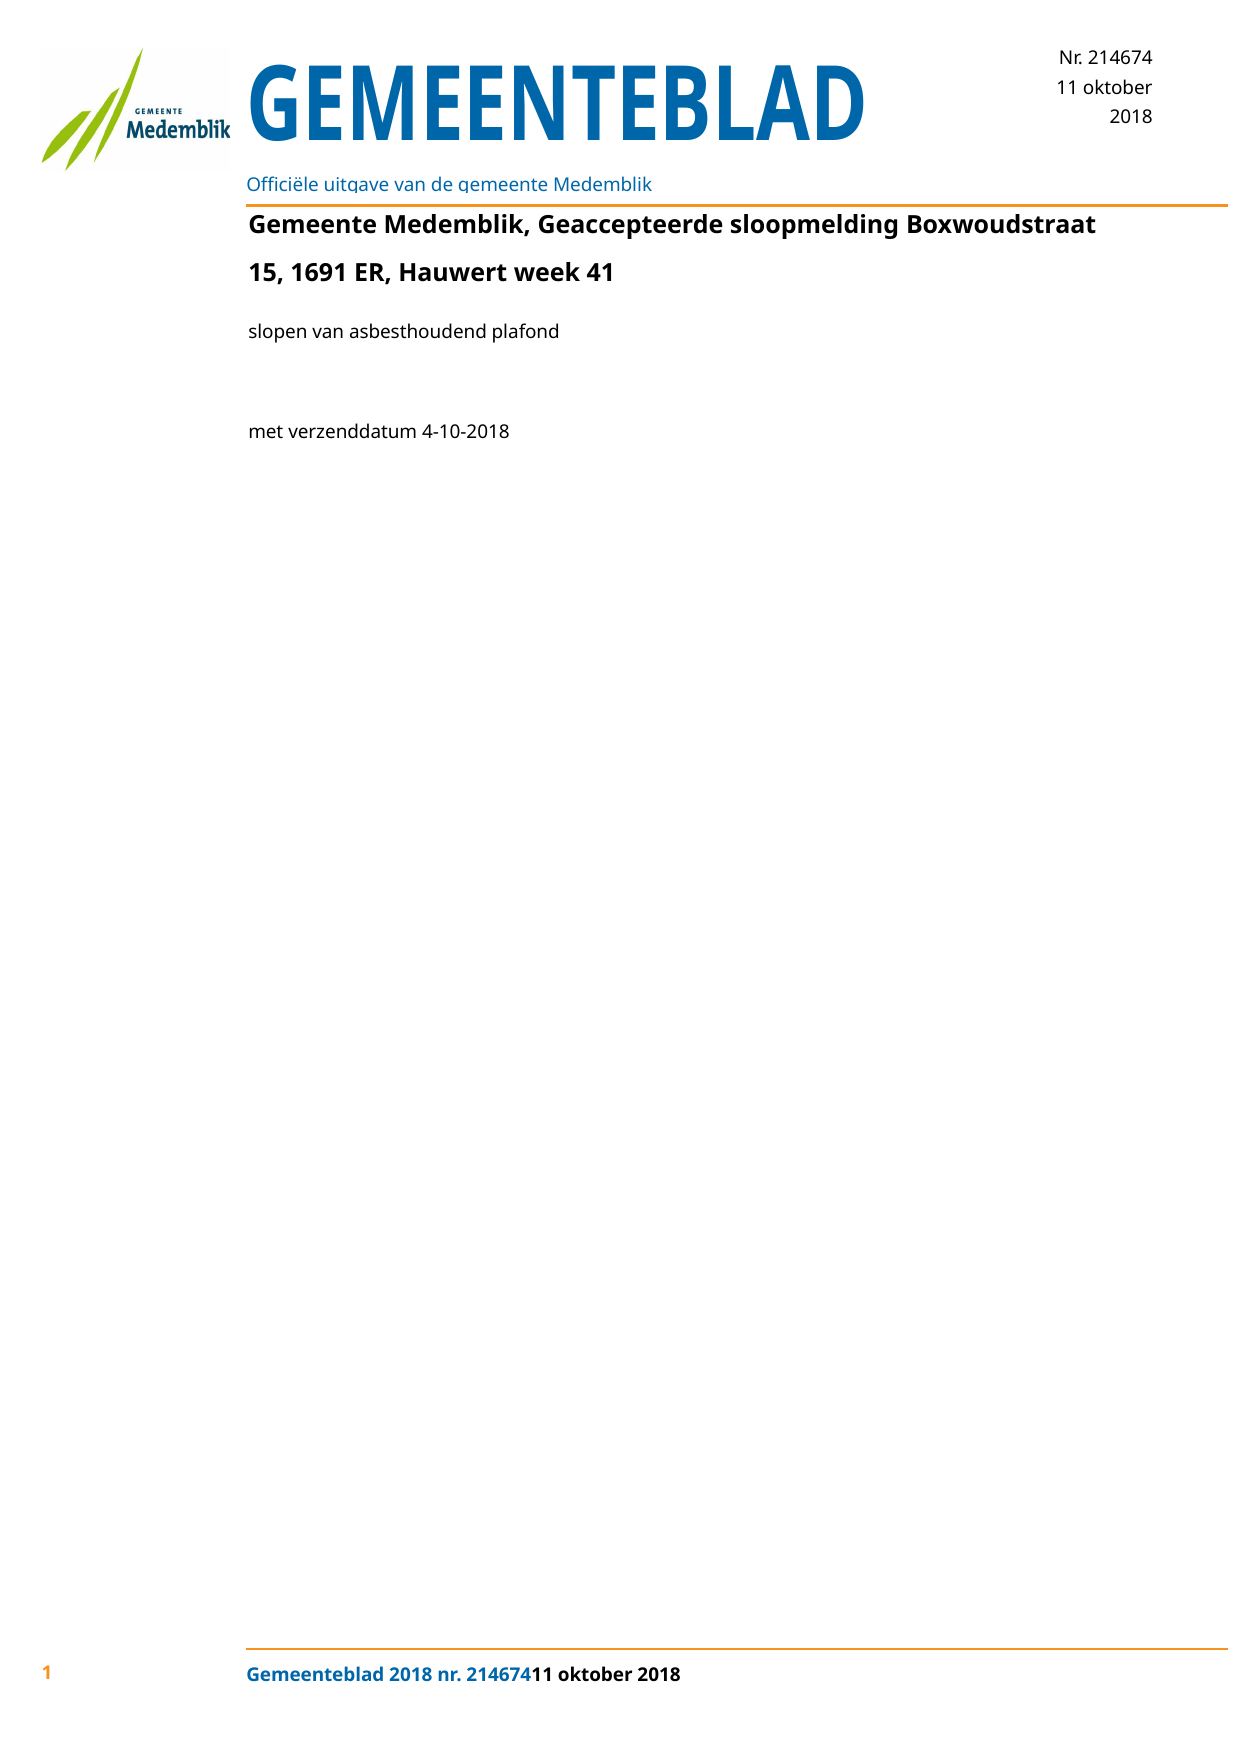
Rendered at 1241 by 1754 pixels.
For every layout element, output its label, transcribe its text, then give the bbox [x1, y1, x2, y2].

picture [41, 47, 231, 172]
text slopen van asbesthoudend plafond [248, 318, 1152, 344]
text Gemeente Medemblik, Geaccepteerde sloopmelding Boxwoudstraat 15, 1691 ER, Hauwert week 41 [248, 207, 1152, 288]
text met verzenddatum 4-10-2018 [248, 419, 1152, 444]
